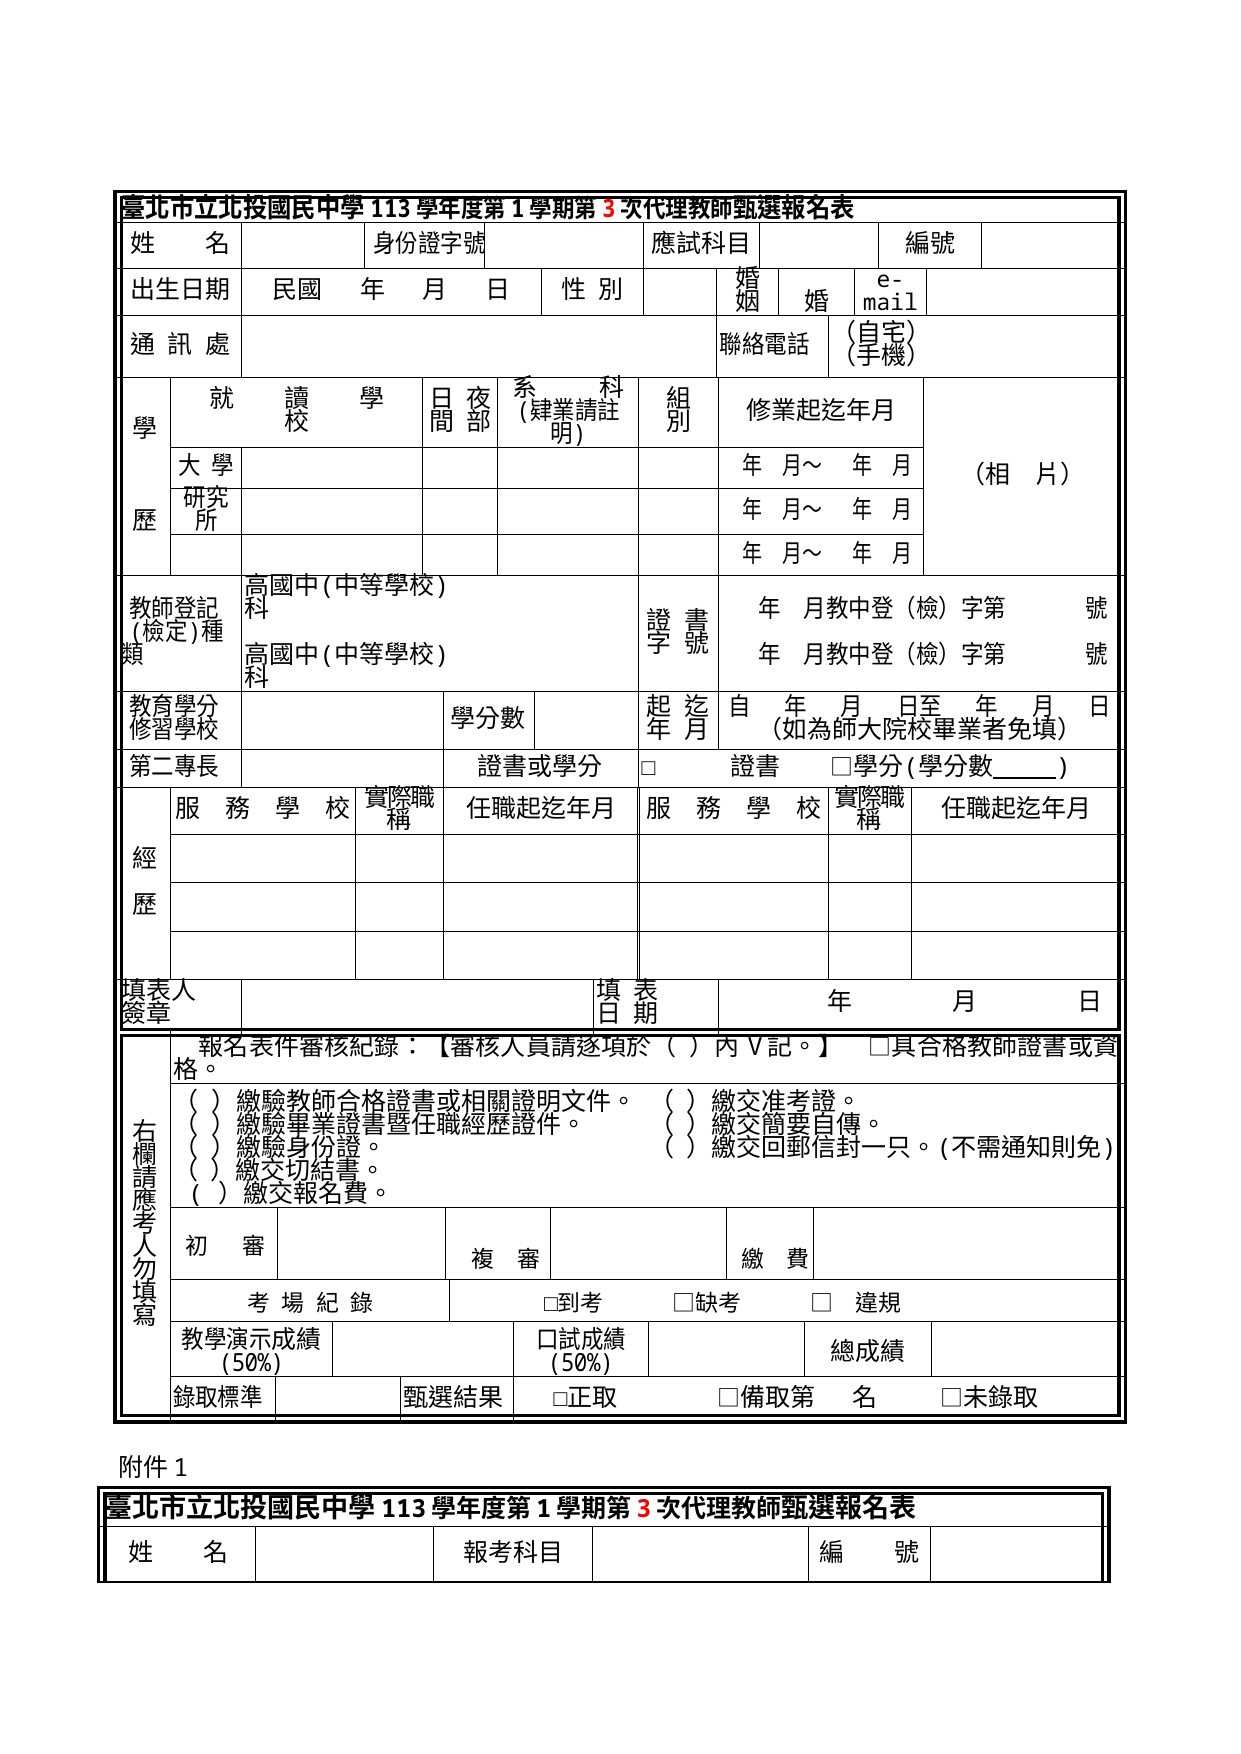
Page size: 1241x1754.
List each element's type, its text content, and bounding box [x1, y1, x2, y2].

table_cell 任職起迄年月 [912, 788, 1117, 833]
table_cell 證書或學分 [444, 750, 638, 787]
table_cell [242, 489, 422, 534]
table_cell [485, 223, 643, 268]
table_cell 證 書 字 號 [639, 576, 718, 691]
table_cell 大 學 [171, 448, 241, 487]
table_cell 年 月～ 年 月 [719, 448, 923, 487]
table_cell 應試科目 [644, 223, 759, 268]
table_cell [356, 835, 443, 882]
table_cell □ 證書 □學分(學分數 ) [639, 750, 1117, 787]
table_cell 右 欄 請 應 考 人 勿 填 寫 [118, 1028, 170, 1414]
table_cell 就 讀 學 校 [171, 378, 422, 447]
table_cell 報考科目 [434, 1527, 592, 1581]
table_cell [912, 883, 1117, 931]
table_cell [535, 692, 638, 749]
table_cell 第二專長 [123, 750, 241, 787]
table_cell 修業起迄年月 [719, 378, 923, 447]
table_cell 複 審 [446, 1208, 550, 1279]
table_cell [242, 223, 364, 268]
table_cell 日 夜 間 部 [423, 378, 497, 447]
table_cell [644, 269, 716, 315]
table_cell 學 歷 [123, 378, 170, 575]
table_cell [242, 535, 422, 575]
table_cell [498, 448, 638, 487]
table_cell （相 片） [924, 378, 1117, 575]
table_cell 經 歷 [123, 788, 170, 979]
table_cell [829, 835, 911, 882]
table_cell [829, 932, 911, 979]
table_cell [912, 932, 1117, 979]
table_cell （ ）繳驗教師合格證書或相關證明文件。 （ ）繳驗畢業證書暨任職經歷證件。 （ ）繳驗身份證。 （ ）繳交切結書。 ( ）繳交報名費。 [171, 1084, 659, 1207]
table_cell □到考 □缺考 □ 違規 [450, 1280, 1117, 1321]
table_cell 聯絡電話 [717, 316, 828, 377]
table_cell 考 場 紀 錄 [171, 1280, 449, 1321]
table_cell 填 表 日 期 [594, 980, 718, 1028]
table_cell [593, 1527, 808, 1581]
table_cell 起 迄 年 月 [639, 692, 718, 749]
table_cell [356, 883, 443, 931]
table_cell [356, 932, 443, 979]
table_cell 服 務 學 校 [171, 788, 355, 833]
table_cell [276, 1377, 400, 1414]
table_cell 編 號 [809, 1527, 930, 1581]
table_cell [639, 535, 718, 575]
table_cell [640, 932, 828, 979]
table_cell 教學演示成績(50%) [171, 1322, 332, 1376]
table_header 臺北市立北投國民中學113學年度第1學期第3次代理教師甄選報名表 [102, 1489, 1106, 1526]
table_cell 實際職稱 [356, 788, 443, 833]
table_cell 甄選結果 [401, 1377, 513, 1414]
text 附件1 [118, 1424, 1122, 1486]
table_cell 錄取標準 [171, 1377, 275, 1414]
table_cell 研究所 [171, 489, 241, 534]
table_cell [814, 1208, 1117, 1279]
table_cell 姓 名 [123, 223, 241, 268]
table_cell [498, 489, 638, 534]
table_cell [242, 316, 716, 377]
table_cell 通 訊 處 [123, 316, 241, 377]
table_cell [242, 750, 443, 787]
table_cell （ ）繳交准考證。 （ ）繳交簡要自傳。 （ ）繳交回郵信封一只。(不需通知則免) [659, 1084, 1117, 1207]
table_cell 出生日期 [123, 269, 241, 315]
table_cell 民國 年 月 日 [242, 269, 541, 315]
table_cell [423, 535, 497, 575]
table_cell [927, 269, 1117, 315]
table_cell 婚 姻 [717, 269, 778, 315]
table_cell [932, 1322, 1117, 1376]
table_cell 報名表件審核紀錄：【審核人員請逐項於（ ）內V記。】 □具合格教師證書或資格。 [171, 1037, 1117, 1083]
table_cell 繳 費 [727, 1208, 813, 1279]
table_cell [760, 223, 878, 268]
table_cell □正取 □備取第 名 □未錄取 [514, 1377, 1117, 1414]
table_cell 總成績 [805, 1322, 931, 1376]
table_cell 服 務 學 校 [640, 788, 828, 833]
table_cell [640, 883, 828, 931]
table_cell 年 月～ 年 月 [719, 535, 923, 575]
table_cell 口試成績(50%) [514, 1322, 648, 1376]
table_cell 婚 [779, 269, 854, 315]
table_cell [171, 835, 355, 882]
table_cell 填表人 簽章 [123, 980, 241, 1028]
table_cell [333, 1322, 513, 1376]
table_cell （自宅） （手機） [829, 316, 1117, 377]
table_cell 任職起迄年月 [444, 788, 637, 833]
table_cell [639, 448, 718, 487]
table_cell 身份證字號 [365, 223, 484, 268]
table_cell [444, 835, 637, 882]
table_cell [423, 489, 497, 534]
table_cell [256, 1527, 433, 1581]
table_cell 年 月 日 [719, 980, 1117, 1028]
table_header 臺北市立北投國民中學113學年度第1學期第3次代理教師甄選報名表 [118, 193, 1122, 222]
table_cell 自 年 月 日至 年 月 日 （如為師大院校畢業者免填） [719, 692, 1117, 749]
table_cell 組 別 [639, 378, 718, 447]
table_cell [171, 535, 241, 575]
table_cell 編號 [879, 223, 981, 268]
table_cell [982, 223, 1117, 268]
table_cell [242, 692, 443, 749]
table_cell [649, 1322, 804, 1376]
table_cell [639, 489, 718, 534]
table_cell 教育學分 修習學校 [123, 692, 241, 749]
table_cell [912, 835, 1117, 882]
table_cell [242, 448, 422, 487]
table_cell [551, 1208, 726, 1279]
table_cell [171, 932, 355, 979]
table_cell 高國中(中等學校) 科 高國中(中等學校) 科 [242, 576, 638, 691]
table_cell 教師登記 (檢定)種類 [123, 576, 241, 691]
table_cell 年 月～ 年 月 [719, 489, 923, 534]
table_cell [423, 448, 497, 487]
table_cell [931, 1527, 1101, 1581]
table_cell 系 科 (肄業請註明) [498, 378, 638, 447]
table_cell [829, 883, 911, 931]
table_cell [242, 980, 593, 1028]
table_cell 實際職稱 [829, 788, 911, 833]
table_cell 姓 名 [107, 1527, 255, 1581]
table_cell [171, 883, 355, 931]
table_cell 性 別 [542, 269, 643, 315]
table_cell 年 月教中登（檢）字第 號 年 月教中登（檢）字第 號 [719, 576, 1117, 691]
table_cell [498, 535, 638, 575]
table_cell 初 審 [171, 1208, 277, 1279]
table_cell [444, 883, 637, 931]
table_cell 學分數 [444, 692, 534, 749]
table_cell [278, 1208, 445, 1279]
table_cell [444, 932, 637, 979]
table_cell [640, 835, 828, 882]
table_cell 報名表件審核紀錄：【審核人員請逐項於（ ）內V記。】 □具合格教師證書或資格。 [719, 1028, 1122, 1083]
table_cell e-mail [855, 269, 926, 315]
